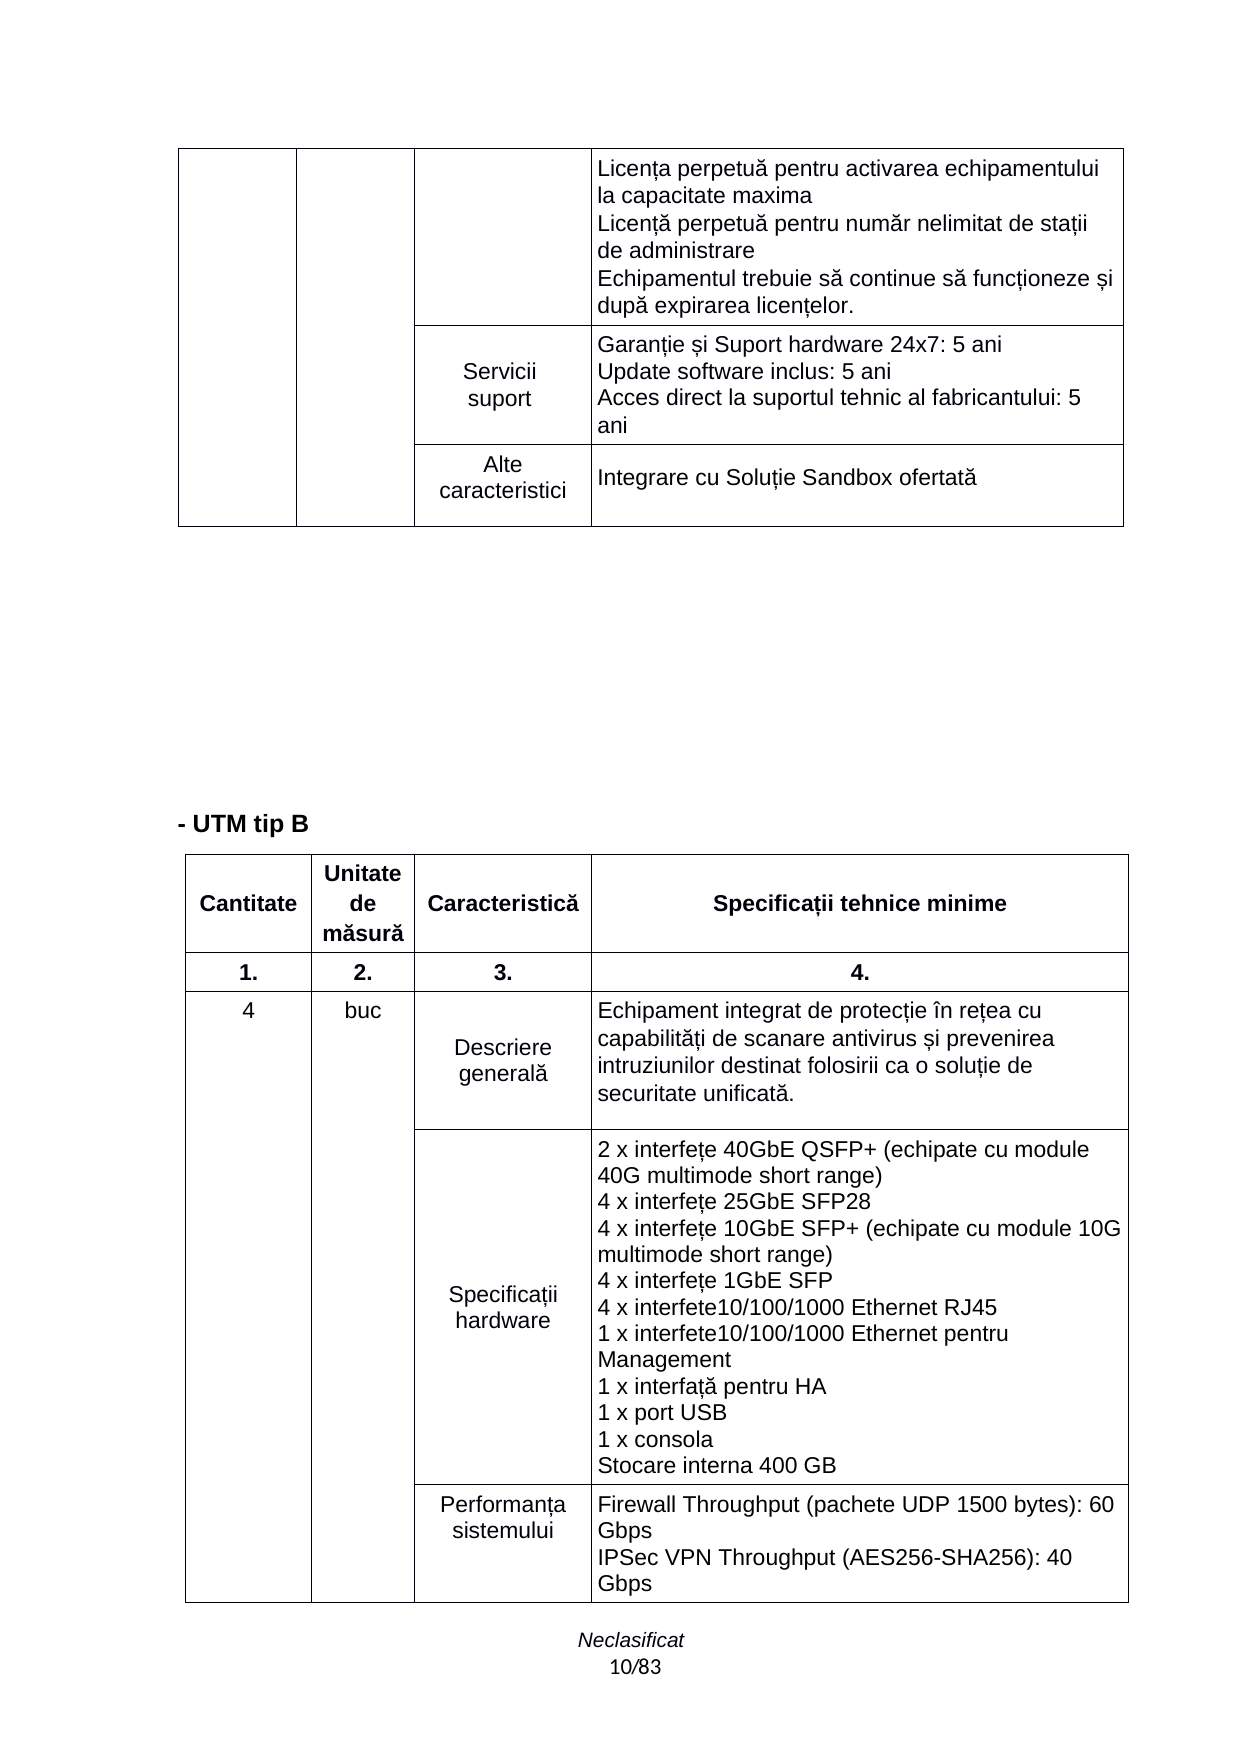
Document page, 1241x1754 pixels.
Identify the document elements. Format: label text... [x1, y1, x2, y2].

table_cell 4 [186, 992, 311, 1602]
table_cell Descriere generală [415, 992, 591, 1129]
text - UTM tip B [177, 808, 1092, 837]
table_cell Servicii suport [415, 326, 591, 444]
table_cell [415, 149, 591, 324]
table_header Caracteristică [415, 855, 591, 952]
table_cell 2 x interfețe 40GbE QSFP+ (echipate cu module 40G multimode short range) 4 x interfețe 25GbE SFP28 4 x interfețe 10GbE SFP+ (echipate cu module 10G multimode short range) 4 x interfețe 1GbE SFP 4 x interfete10/100/1000 Ethernet RJ45 1 x interfete10/100/1000 Ethernet pentru Management 1 x interfață pentru HA 1 x port USB 1 x consola Stocare interna 400 GB [592, 1130, 1128, 1484]
table_cell Specificații hardware [415, 1130, 591, 1484]
table_cell [297, 149, 414, 526]
table_header Specificații tehnice minime [592, 855, 1128, 952]
table_header Unitate de măsură [312, 855, 414, 952]
table_cell Integrare cu Soluție Sandbox ofertată [592, 445, 1123, 526]
table_cell Garanție și Suport hardware 24x7: 5 ani Update software inclus: 5 ani Acces direct la suportul tehnic al fabricantului: 5 ani [592, 326, 1123, 444]
table_cell 4. [592, 953, 1128, 991]
table_cell 2. [312, 953, 414, 991]
table_cell Firewall Throughput (pachete UDP 1500 bytes): 60 Gbps IPSec VPN Throughput (AES256-SHA256): 40 Gbps [592, 1485, 1128, 1602]
table_cell Alte caracteristici [415, 445, 591, 526]
table_cell Licența perpetuă pentru activarea echipamentului la capacitate maxima Licență perpetuă pentru număr nelimitat de stații de administrare Echipamentul trebuie să continue să funcționeze și după expirarea licențelor. [592, 149, 1123, 324]
table_cell 3. [415, 953, 591, 991]
table_header Cantitate [186, 855, 311, 952]
table_cell Echipament integrat de protecție în rețea cu capabilități de scanare antivirus și prevenirea intruziunilor destinat folosirii ca o soluție de securitate unificată. [592, 992, 1128, 1129]
table_cell buc [312, 992, 414, 1602]
table_cell Performanța sistemului [415, 1485, 591, 1602]
table_cell [179, 149, 296, 526]
table_cell 1. [186, 953, 311, 991]
